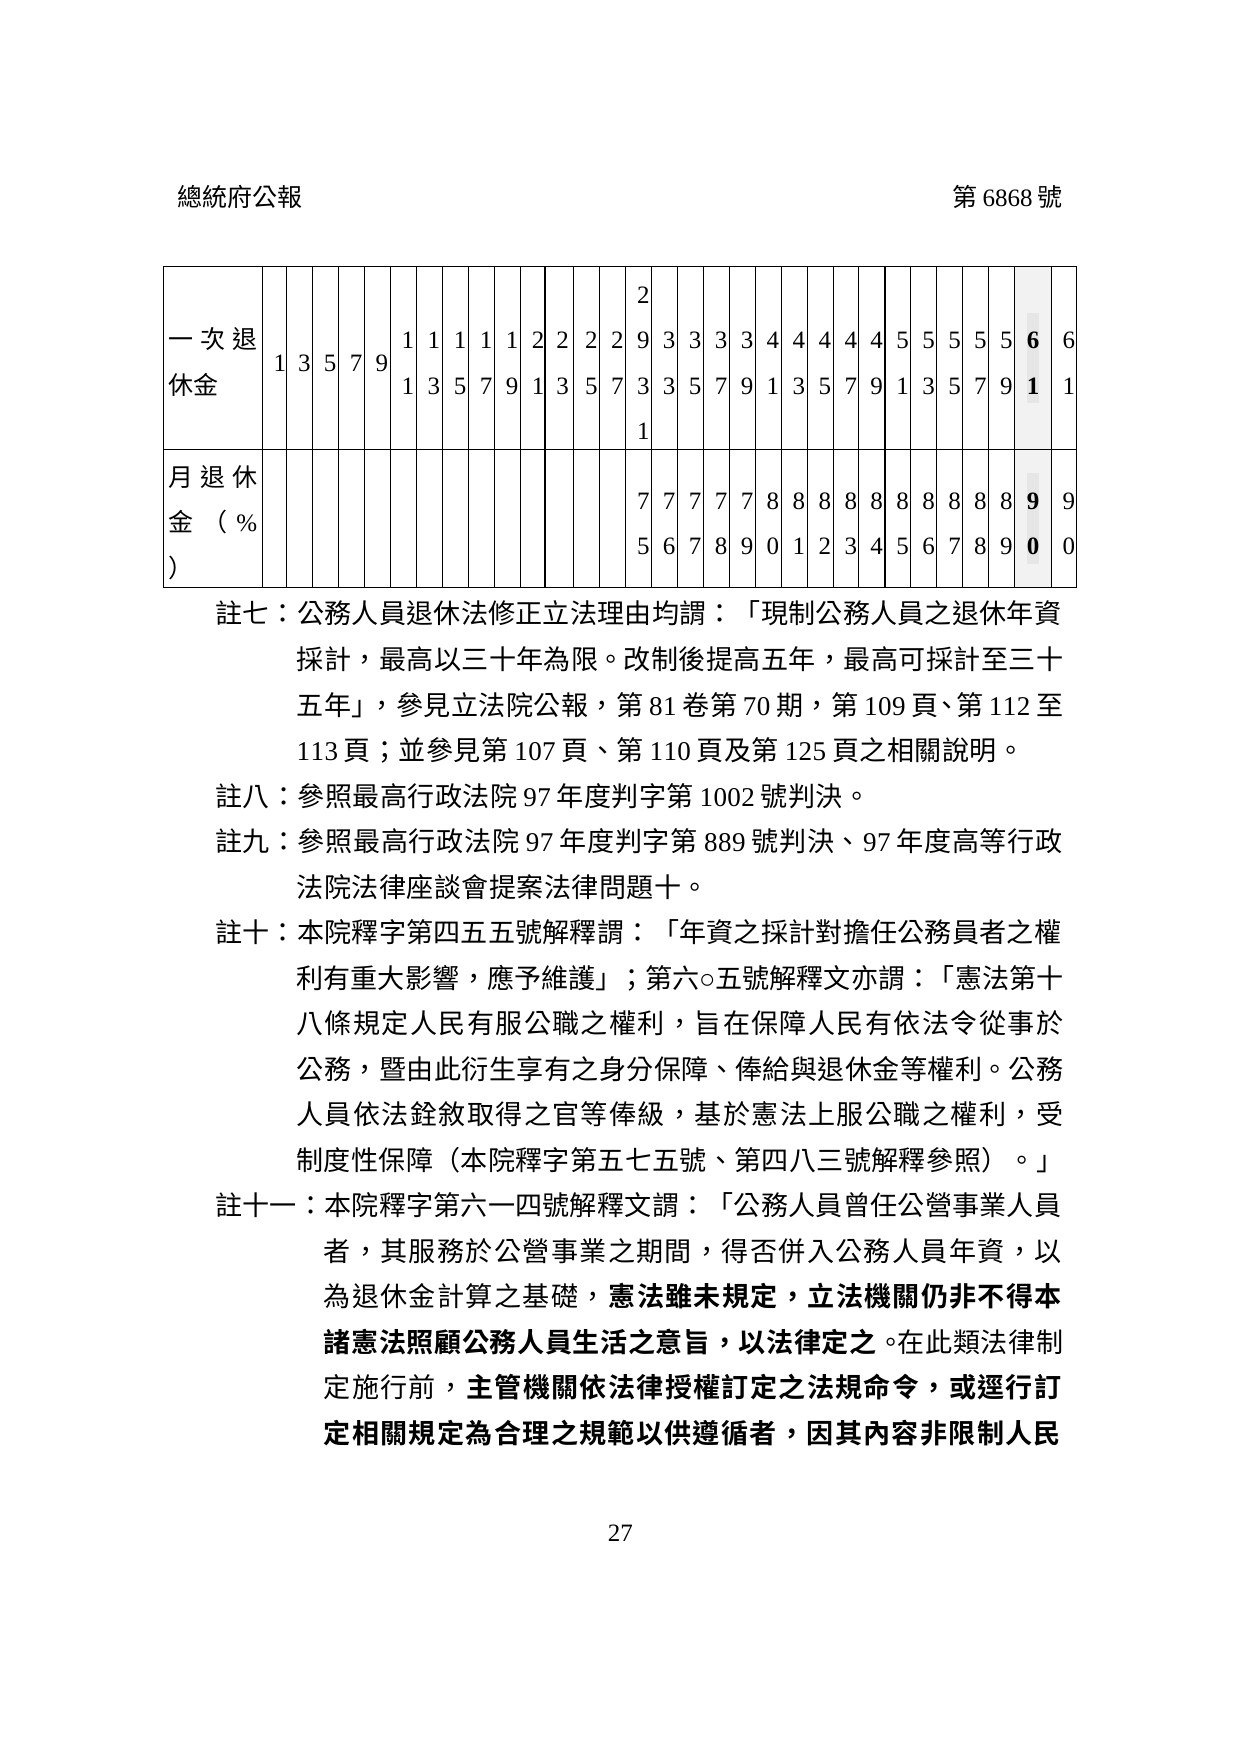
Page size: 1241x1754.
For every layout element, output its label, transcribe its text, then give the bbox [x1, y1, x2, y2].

table_cell [263, 450, 286, 587]
table_cell 86 [911, 450, 936, 587]
text 註七：公務人員退休法修正立法理由均謂：「現制公務人員之退休年資採計，最高以三十年為限。改制後提高五年，最高可採計至三十五年」，參見立法院公報，第81卷第70期，第109頁、第112至113頁；並參見第107頁、第110頁及第125頁之相關說明。 [215, 588, 1063, 770]
table_cell [391, 450, 416, 587]
table_cell 37 [704, 267, 729, 449]
table_cell 17 [469, 267, 494, 449]
table_cell 25 [574, 267, 599, 449]
table_cell 83 [834, 450, 858, 587]
table_cell 90 [1015, 450, 1051, 587]
table_cell [365, 450, 390, 587]
table_cell 5 [313, 267, 338, 449]
table_cell [600, 450, 625, 587]
table_cell 88 [963, 450, 988, 587]
table_cell [521, 450, 544, 587]
table_cell 3 [287, 267, 312, 449]
table_cell [287, 450, 312, 587]
table_cell 87 [937, 450, 962, 587]
table_cell 90 [1052, 450, 1076, 587]
table_cell 75 [626, 450, 651, 587]
table_cell 55 [937, 267, 962, 449]
table_cell 51 [886, 267, 910, 449]
table_cell 76 [652, 450, 677, 587]
table_cell 43 [782, 267, 807, 449]
table_cell 19 [495, 267, 520, 449]
table_cell 39 [730, 267, 755, 449]
table_cell 89 [989, 450, 1014, 587]
table_cell 85 [886, 450, 910, 587]
table_cell 33 [652, 267, 677, 449]
table_cell 1 [263, 267, 286, 449]
table_cell 53 [911, 267, 936, 449]
table_cell 月退休金（%） [164, 450, 262, 587]
table_cell [546, 450, 573, 587]
table_cell 84 [859, 450, 884, 587]
table_cell 45 [808, 267, 833, 449]
table_cell [574, 450, 599, 587]
text 註十：本院釋字第四五五號解釋謂：「年資之採計對擔任公務員者之權利有重大影響，應予維護」；第六○五號解釋文亦謂：「憲法第十八條規定人民有服公職之權利，旨在保障人民有依法令從事於公務，暨由此衍生享有之身分保障、俸給與退休金等權利。公務人員依法銓敘取得之官等俸級，基於憲法上服公職之權利，受制度性保障（本院釋字第五七五號、第四八三號解釋參照）。」 [215, 906, 1063, 1179]
table_cell 49 [859, 267, 884, 449]
table_cell 61 [1052, 267, 1076, 449]
text 註十一：本院釋字第六一四號解釋文謂：「公務人員曾任公營事業人員者，其服務於公營事業之期間，得否併入公務人員年資，以為退休金計算之基礎，憲法雖未規定，立法機關仍非不得本諸憲法照顧公務人員生活之意旨，以法律定之。在此類法律制定施行前，主管機關依法律授權訂定之法規命令，或逕行訂定相關規定為合理之規範以供遵循者，因其內容非限制人民 [215, 1179, 1063, 1452]
table_cell [443, 450, 468, 587]
table_cell [495, 450, 520, 587]
table_cell 一次退休金 [164, 267, 262, 449]
table_cell 2931 [626, 267, 651, 449]
table_cell 15 [443, 267, 468, 449]
table_cell 21 [521, 267, 544, 449]
table_cell 80 [756, 450, 781, 587]
table_cell 35 [678, 267, 703, 449]
table_cell 77 [678, 450, 703, 587]
table_cell [313, 450, 338, 587]
text 註九：參照最高行政法院97年度判字第889號判決、97年度高等行政法院法律座談會提案法律問題十。 [215, 815, 1063, 906]
table_cell 41 [756, 267, 781, 449]
table_cell 59 [989, 267, 1014, 449]
table_cell 13 [417, 267, 442, 449]
table_cell 82 [808, 450, 833, 587]
table_cell 79 [730, 450, 755, 587]
table_cell 61 [1015, 267, 1051, 449]
text 註八：參照最高行政法院97年度判字第1002號判決。 [215, 770, 1063, 815]
table_cell 9 [365, 267, 390, 449]
table_cell 57 [963, 267, 988, 449]
table_cell 78 [704, 450, 729, 587]
table_cell [417, 450, 442, 587]
table_cell 7 [339, 267, 364, 449]
table_cell 27 [600, 267, 625, 449]
table_cell 81 [782, 450, 807, 587]
table_cell 11 [391, 267, 416, 449]
table_cell [469, 450, 494, 587]
table_cell 23 [546, 267, 573, 449]
table_cell [339, 450, 364, 587]
table_cell 47 [834, 267, 858, 449]
